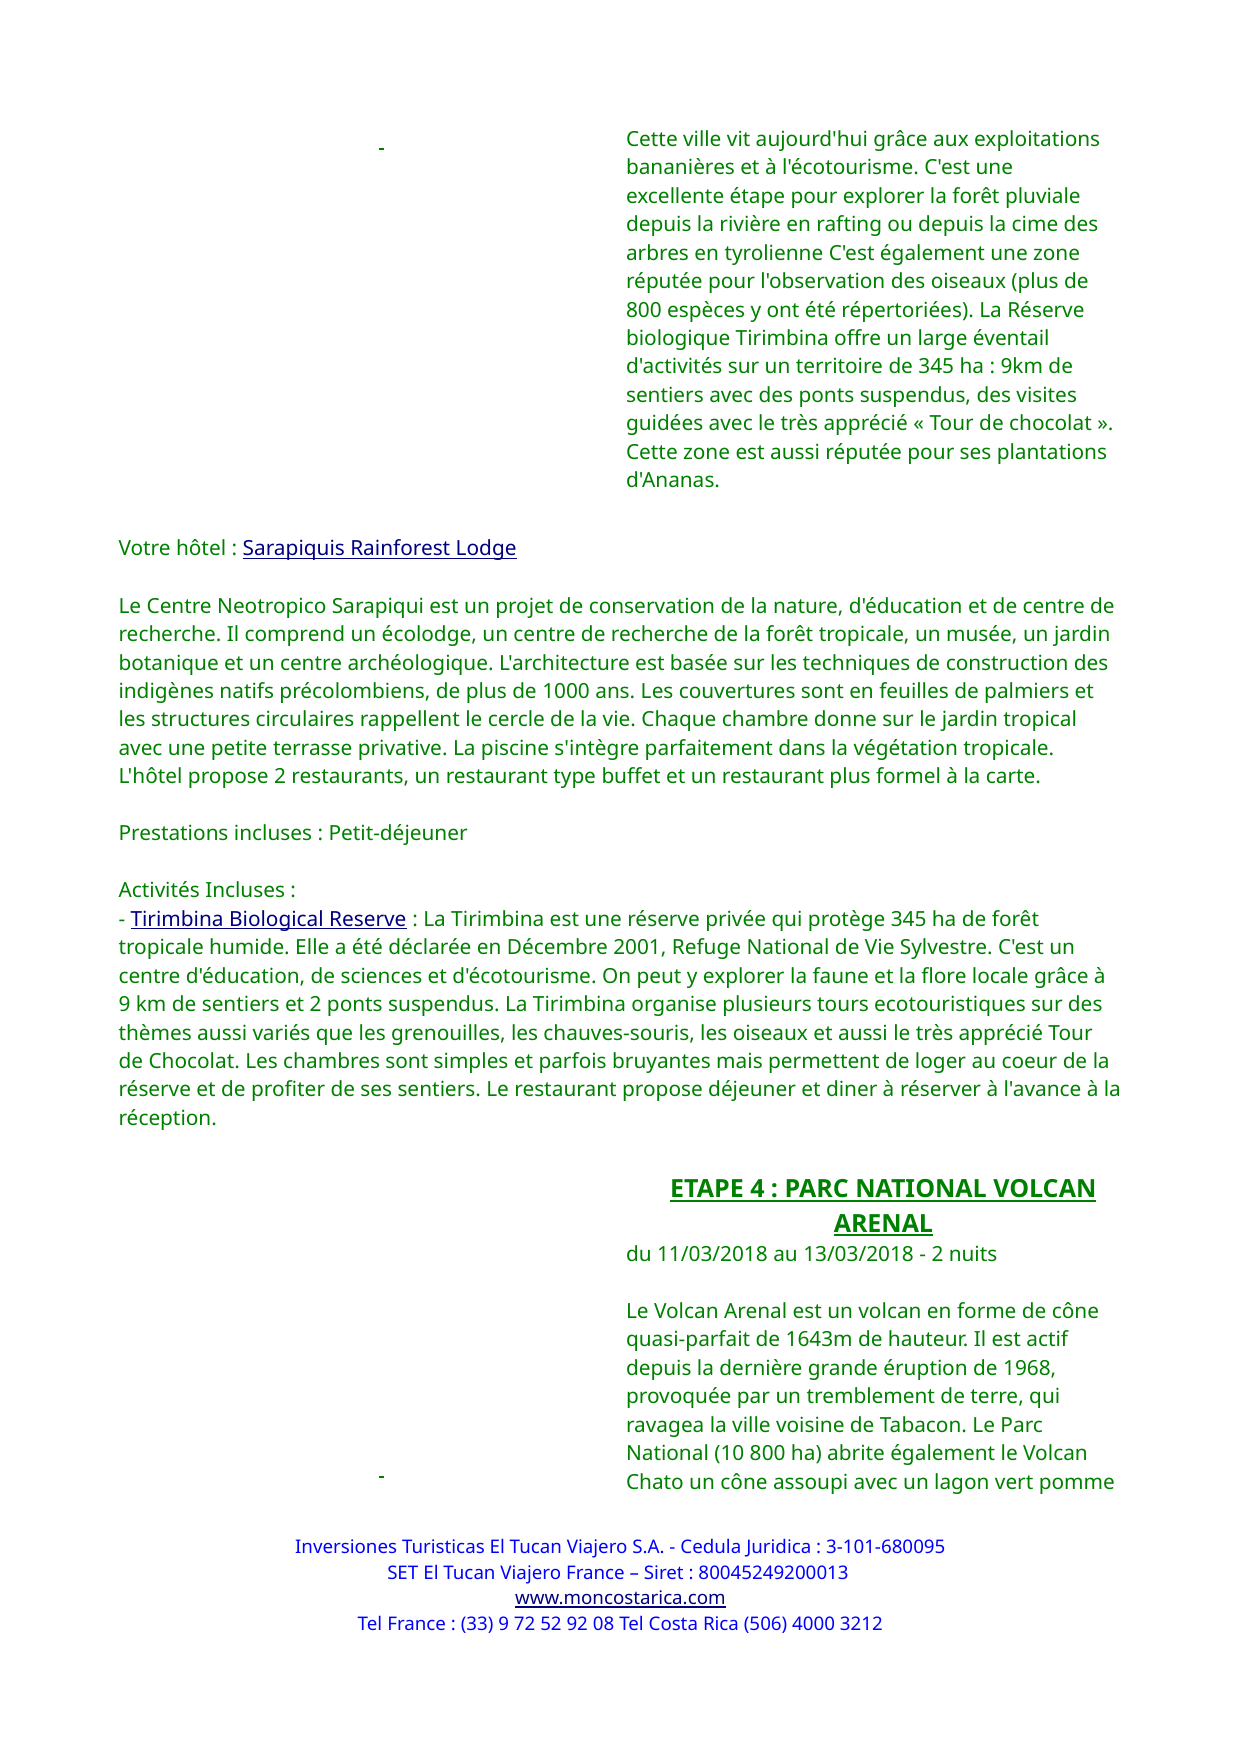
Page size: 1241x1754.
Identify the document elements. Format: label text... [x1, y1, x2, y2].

text Le Centre Neotropico Sarapiqui est un projet de conservation de la nature, d'éducation et de centre de recherche. Il comprend un écolodge, un centre de recherche de la forêt tropicale, un musée, un jardin botanique et un centre archéologique. L'architecture est basée sur les techniques de construction des indigènes natifs précolombiens, de plus de 1000 ans. Les couvertures sont en feuilles de palmiers et les structures circulaires rappellent le cercle de la vie. Chaque chambre donne sur le jardin tropical avec une petite terrasse privative. La piscine s'intègre parfaitement dans la végétation tropicale. L'hôtel propose 2 restaurants, un restaurant type buffet et un restaurant plus formel à la carte. [118, 591, 1122, 790]
table_header [118, 1165, 620, 1501]
text Activités Incluses : [118, 875, 1122, 904]
table_header Cette ville vit aujourd'hui grâce aux exploitations bananières et à l'écotourisme. C'est une excellente étape pour explorer la forêt pluviale depuis la rivière en rafting ou depuis la cime des arbres en tyrolienne C'est également une zone réputée pour l'observation des oiseaux (plus de 800 espèces y ont été répertoriées). La Réserve biologique Tirimbina offre un large éventail d'activités sur un territoire de 345 ha : 9km de sentiers avec des ponts suspendus, des visites guidées avec le très apprécié « Tour de chocolat ». Cette zone est aussi réputée pour ses plantations d'Ananas. [620, 118, 1122, 499]
text Prestations incluses : Petit-déjeuner [118, 818, 1122, 847]
table_header [118, 118, 620, 499]
table_header ETAPE 4 : PARC NATIONAL VOLCAN ARENAL du 11/03/2018 au 13/03/2018 - 2 nuits Le Volcan Arenal est un volcan en forme de cône quasi-parfait de 1643m de hauteur. Il est actif depuis la dernière grande éruption de 1968, provoquée par un tremblement de terre, qui ravagea la ville voisine de Tabacon. Le Parc National (10 800 ha) abrite également le Volcan Chato un cône assoupi avec un lagon vert pomme [620, 1165, 1122, 1501]
text - Tirimbina Biological Reserve : La Tirimbina est une réserve privée qui protège 345 ha de forêt tropicale humide. Elle a été déclarée en Décembre 2001, Refuge National de Vie Sylvestre. C'est un centre d'éducation, de sciences et d'écotourisme. On peut y explorer la faune et la flore locale grâce à 9 km de sentiers et 2 ponts suspendus. La Tirimbina organise plusieurs tours ecotouristiques sur des thèmes aussi variés que les grenouilles, les chauves-souris, les oiseaux et aussi le très apprécié Tour de Chocolat. Les chambres sont simples et parfois bruyantes mais permettent de loger au coeur de la réserve et de profiter de ses sentiers. Le restaurant propose déjeuner et diner à réserver à l'avance à la réception. [118, 904, 1122, 1131]
text Votre hôtel : Sarapiquis Rainforest Lodge [118, 533, 1122, 562]
